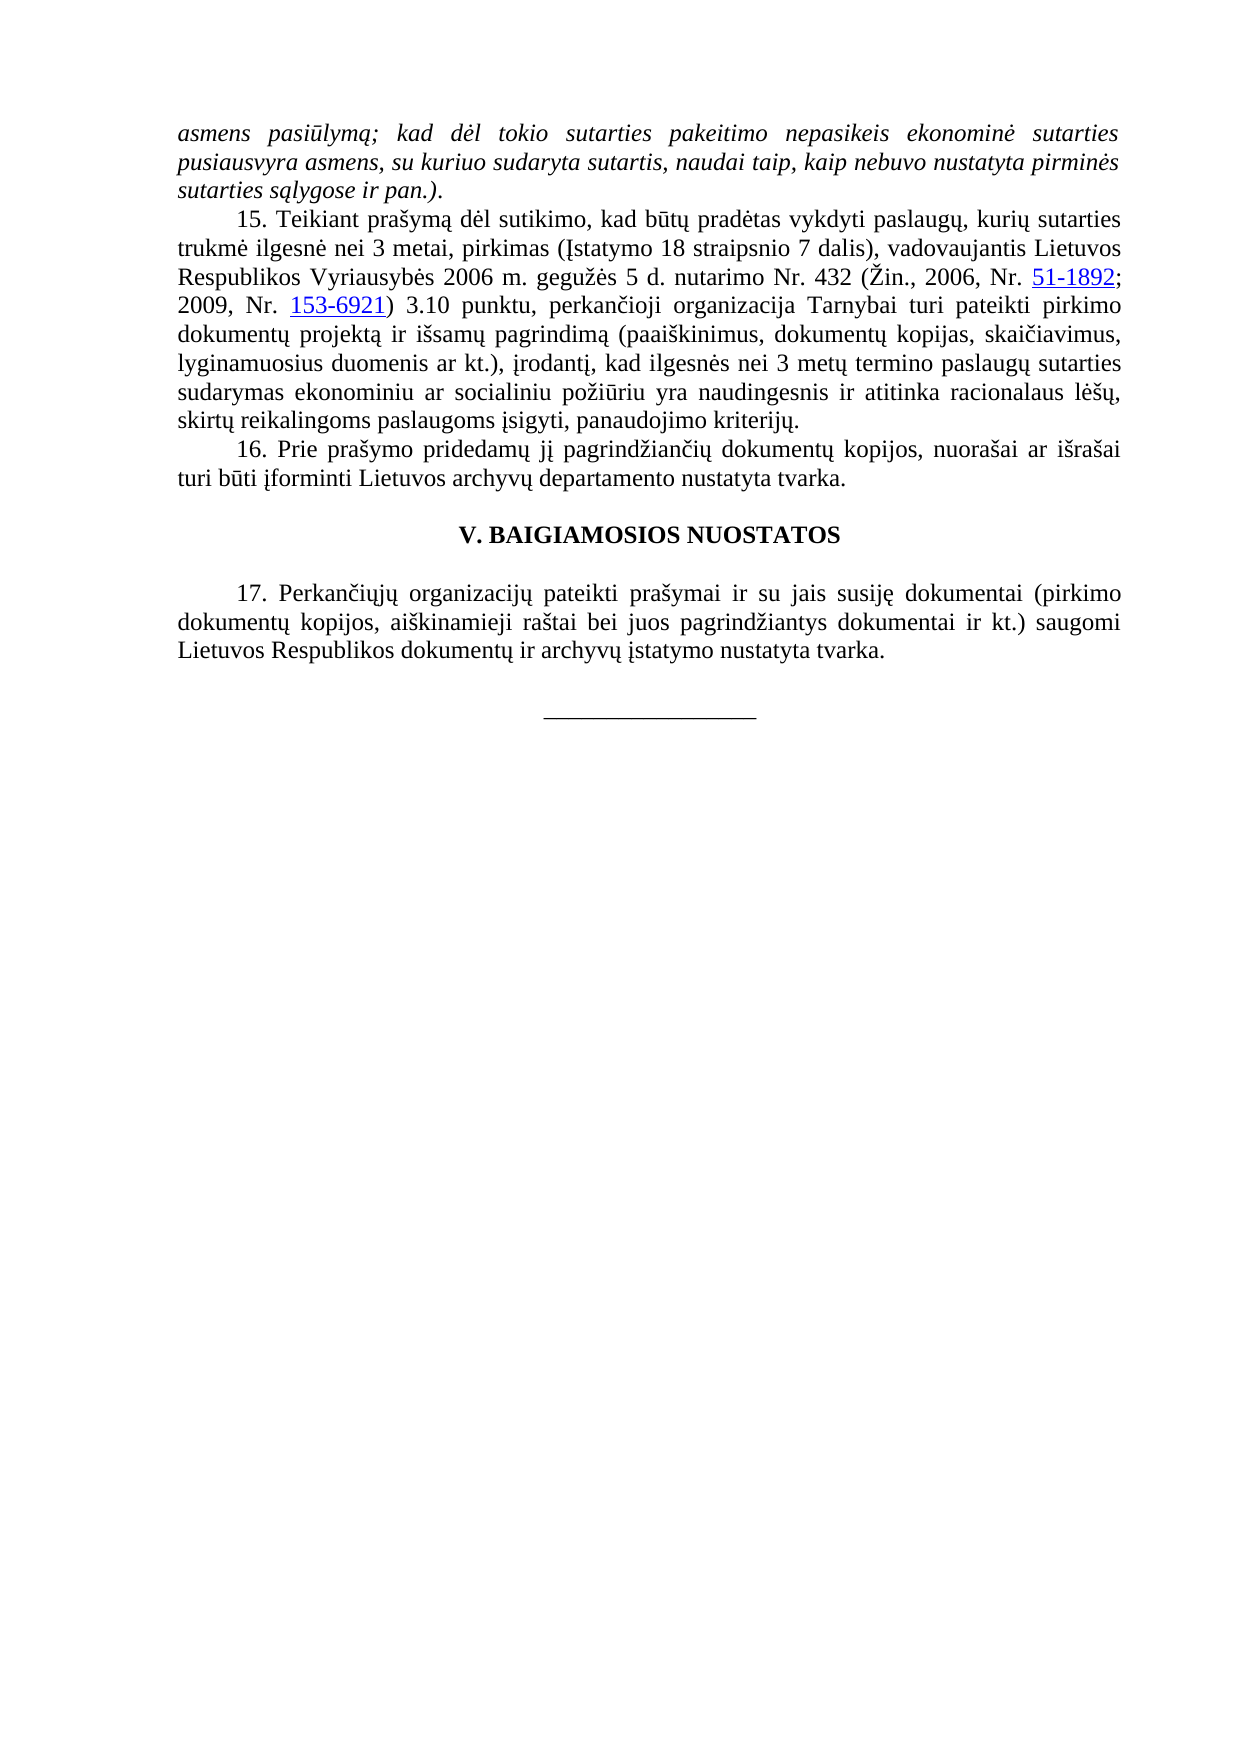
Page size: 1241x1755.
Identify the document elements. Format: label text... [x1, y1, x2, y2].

text 16. Prie prašymo pridedamų jį pagrindžiančių dokumentų kopijos, nuorašai ar išrašai turi būti įforminti Lietuvos archyvų departamento nustatyta tvarka. [177, 434, 1122, 492]
text V. BAIGIAMOSIOS NUOSTATOS [177, 521, 1122, 549]
text asmens pasiūlymą; kad dėl tokio sutarties pakeitimo nepasikeis ekonominė sutarties pusiausvyra asmens, su kuriuo sudaryta sutartis, naudai taip, kaip nebuvo nustatyta pirminės sutarties sąlygose ir pan.). [177, 118, 1122, 204]
text 17. Perkančiųjų organizacijų pateikti prašymai ir su jais susiję dokumentai (pirkimo dokumentų kopijos, aiškinamieji raštai bei juos pagrindžiantys dokumentai ir kt.) saugomi Lietuvos Respublikos dokumentų ir archyvų įstatymo nustatyta tvarka. [177, 578, 1122, 664]
text _________________ [177, 693, 1122, 722]
text 15. Teikiant prašymą dėl sutikimo, kad būtų pradėtas vykdyti paslaugų, kurių sutarties trukmė ilgesnė nei 3 metai, pirkimas (Įstatymo 18 straipsnio 7 dalis), vadovaujantis Lietuvos Respublikos Vyriausybės 2006 m. gegužės 5 d. nutarimo Nr. 432 (Žin., 2006, Nr. 51-1892; 2009, Nr. 153-6921) 3.10 punktu, perkančioji organizacija Tarnybai turi pateikti pirkimo dokumentų projektą ir išsamų pagrindimą (paaiškinimus, dokumentų kopijas, skaičiavimus, lyginamuosius duomenis ar kt.), įrodantį, kad ilgesnės nei 3 metų termino paslaugų sutarties sudarymas ekonominiu ar socialiniu požiūriu yra naudingesnis ir atitinka racionalaus lėšų, skirtų reikalingoms paslaugoms įsigyti, panaudojimo kriterijų. [177, 204, 1122, 434]
